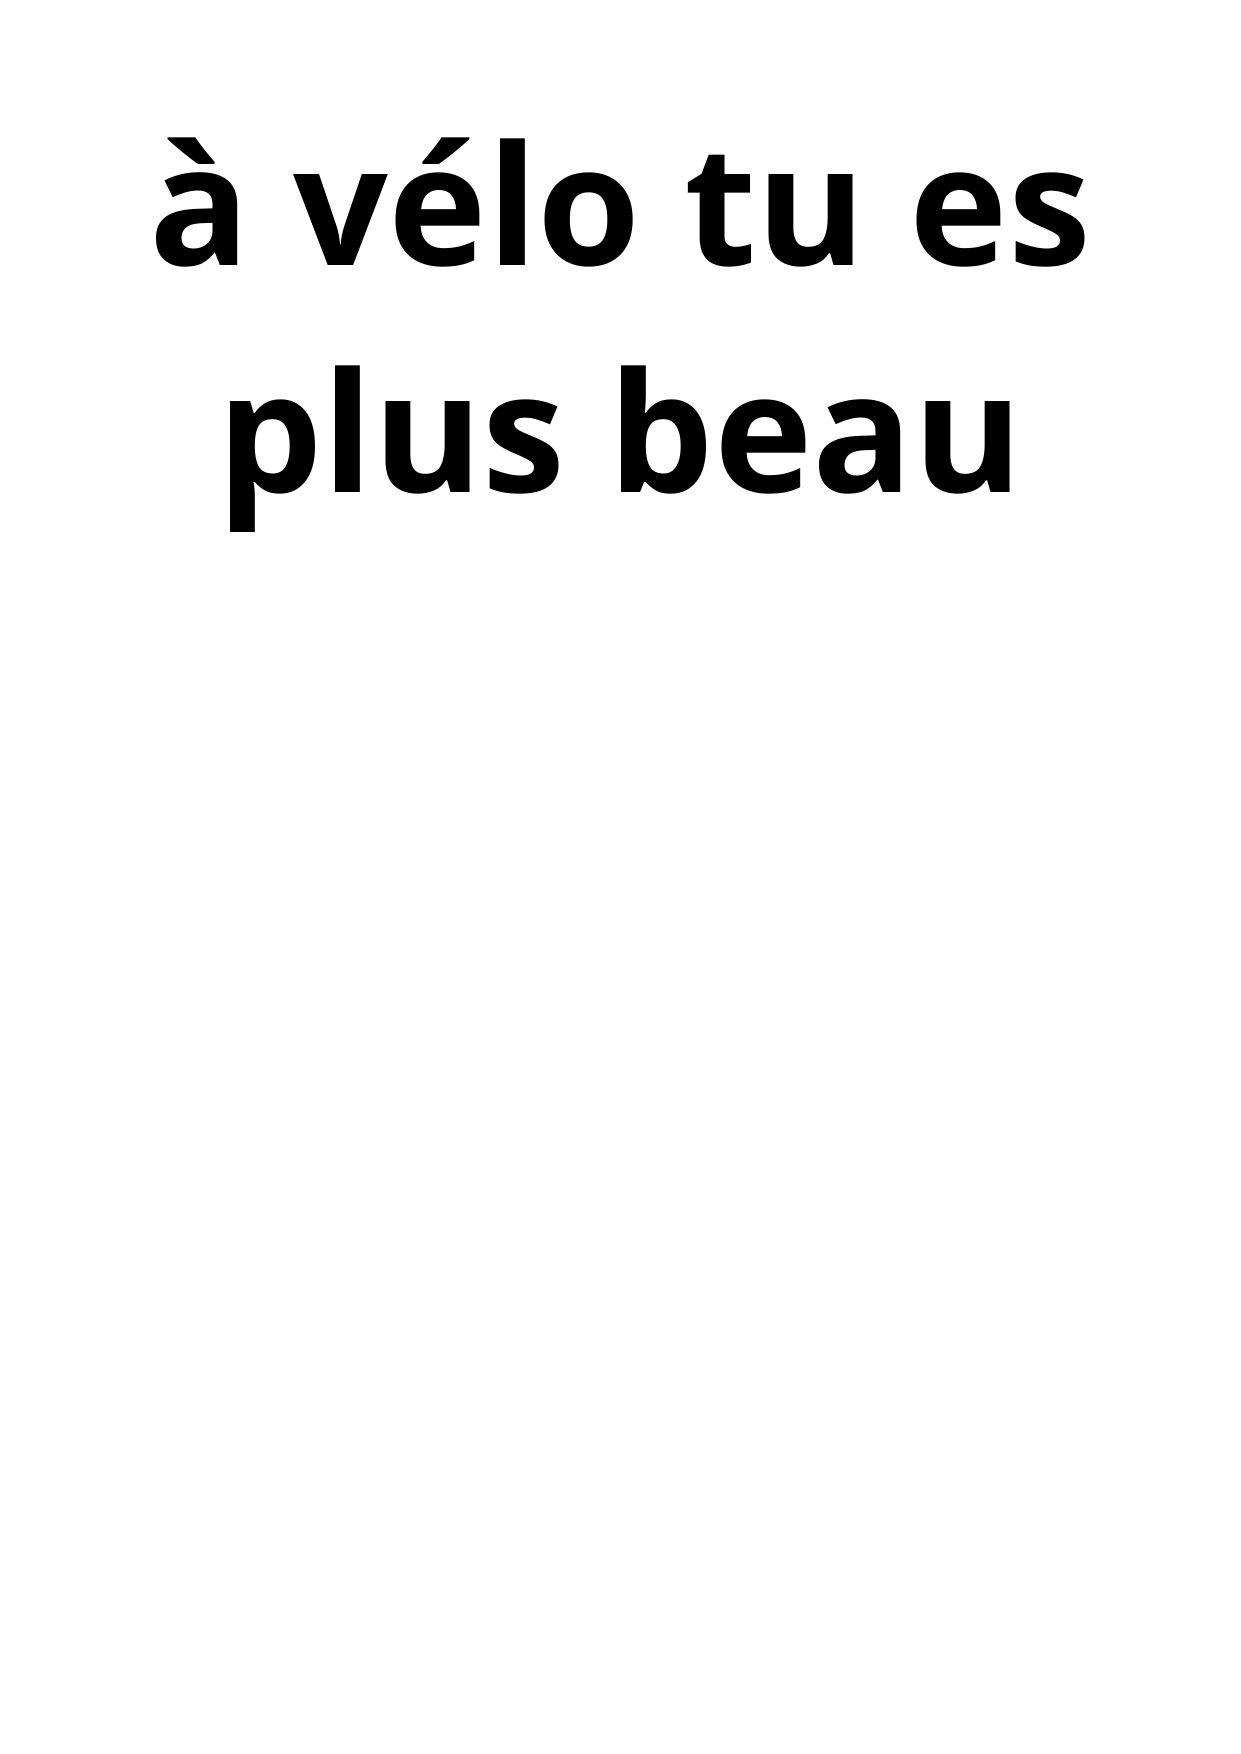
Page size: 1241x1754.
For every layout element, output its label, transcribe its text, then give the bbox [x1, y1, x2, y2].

text à vélo tu es plus beau [75, 87, 1165, 541]
